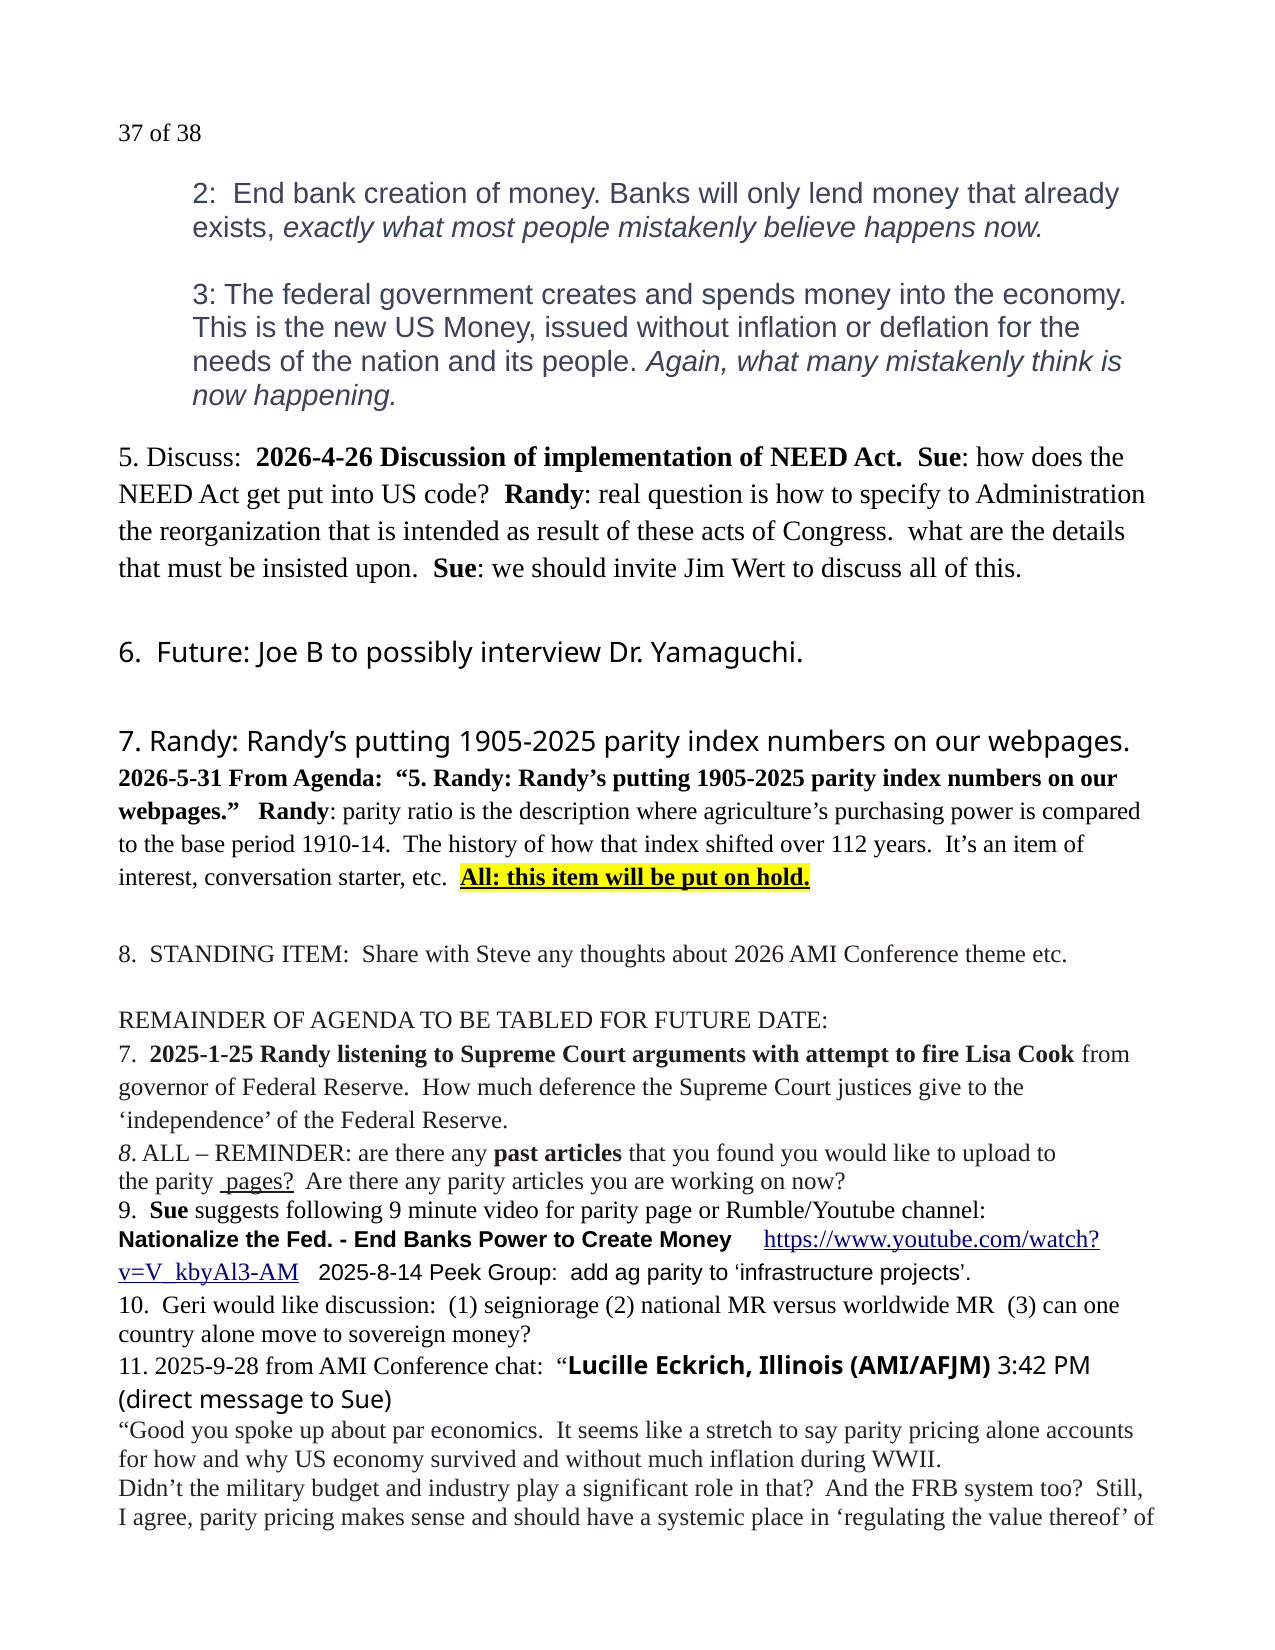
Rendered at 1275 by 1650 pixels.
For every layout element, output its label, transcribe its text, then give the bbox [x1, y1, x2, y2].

text 2: End bank creation of money. Banks will only lend money that already exists, exactly what most people mistakenly believe happens now. [192, 176, 1157, 243]
text 11. 2025-9-28 from AMI Conference chat: “Lucille Eckrich, Illinois (AMI/AFJM) 3:42 PM (direct message to Sue) [118, 1347, 1157, 1416]
text 7. Randy: Randy’s putting 1905-2025 parity index numbers on our webpages. 2026-5-31 From Agenda: “5. Randy: Randy’s putting 1905-2025 parity index numbers on our webpages.” Randy: parity ratio is the description where agriculture’s purchasing power is compared to the base period 1910-14. The history of how that index shifted over 112 years. It’s an item of interest, conversation starter, etc. All: this item will be put on hold. [118, 721, 1157, 891]
text 10. Geri would like discussion: (1) seigniorage (2) national MR versus worldwide MR (3) can one country alone move to sovereign money? [118, 1290, 1157, 1347]
text 5. Discuss: 2026-4-26 Discussion of implementation of NEED Act. Sue: how does the NEED Act get put into US code? Randy: real question is how to specify to Administration the reorganization that is intended as result of these acts of Congress. what are the details that must be insisted upon. Sue: we should invite Jim Wert to discuss all of this. [118, 440, 1157, 584]
text “Good you spoke up about par economics. It seems like a stretch to say parity pricing alone accounts for how and why US economy survived and without much inflation during WWII. Didn’t the military budget and industry play a significant role in that? And the FRB system too? Still, I agree, parity pricing makes sense and should have a systemic place in ‘regulating the value thereof’ of [118, 1416, 1157, 1531]
text 8. ALL – REMINDER: are there any past articles that you found you would like to upload to the parity pages? Are there any parity articles you are working on now? [118, 1138, 1157, 1195]
text Nationalize the Fed. - End Banks Power to Create Money https://www.youtube.com/watch?v=V_kbyAl3-AM 2025-8-14 Peek Group: add ag parity to ‘infrastructure projects’. [118, 1224, 1157, 1286]
text REMAINDER OF AGENDA TO BE TABLED FOR FUTURE DATE: [118, 1006, 1157, 1034]
text 6. Future: Joe B to possibly interview Dr. Yamaguchi. [118, 633, 1157, 671]
text 3: The federal government creates and spends money into the economy. This is the new US Money, issued without inflation or deflation for the needs of the nation and its people. Again, what many mistakenly think is now happening. [192, 277, 1157, 411]
text 9. Sue suggests following 9 minute video for parity page or Rumble/Youtube channel: [118, 1195, 1157, 1224]
text 7. 2025-1-25 Randy listening to Supreme Court arguments with attempt to fire Lisa Cook from governor of Federal Reserve. How much deference the Supreme Court justices give to the ‘independence’ of the Federal Reserve. [118, 1039, 1157, 1133]
text 8. STANDING ITEM: Share with Steve any thoughts about 2026 AMI Conference theme etc. [118, 939, 1157, 968]
